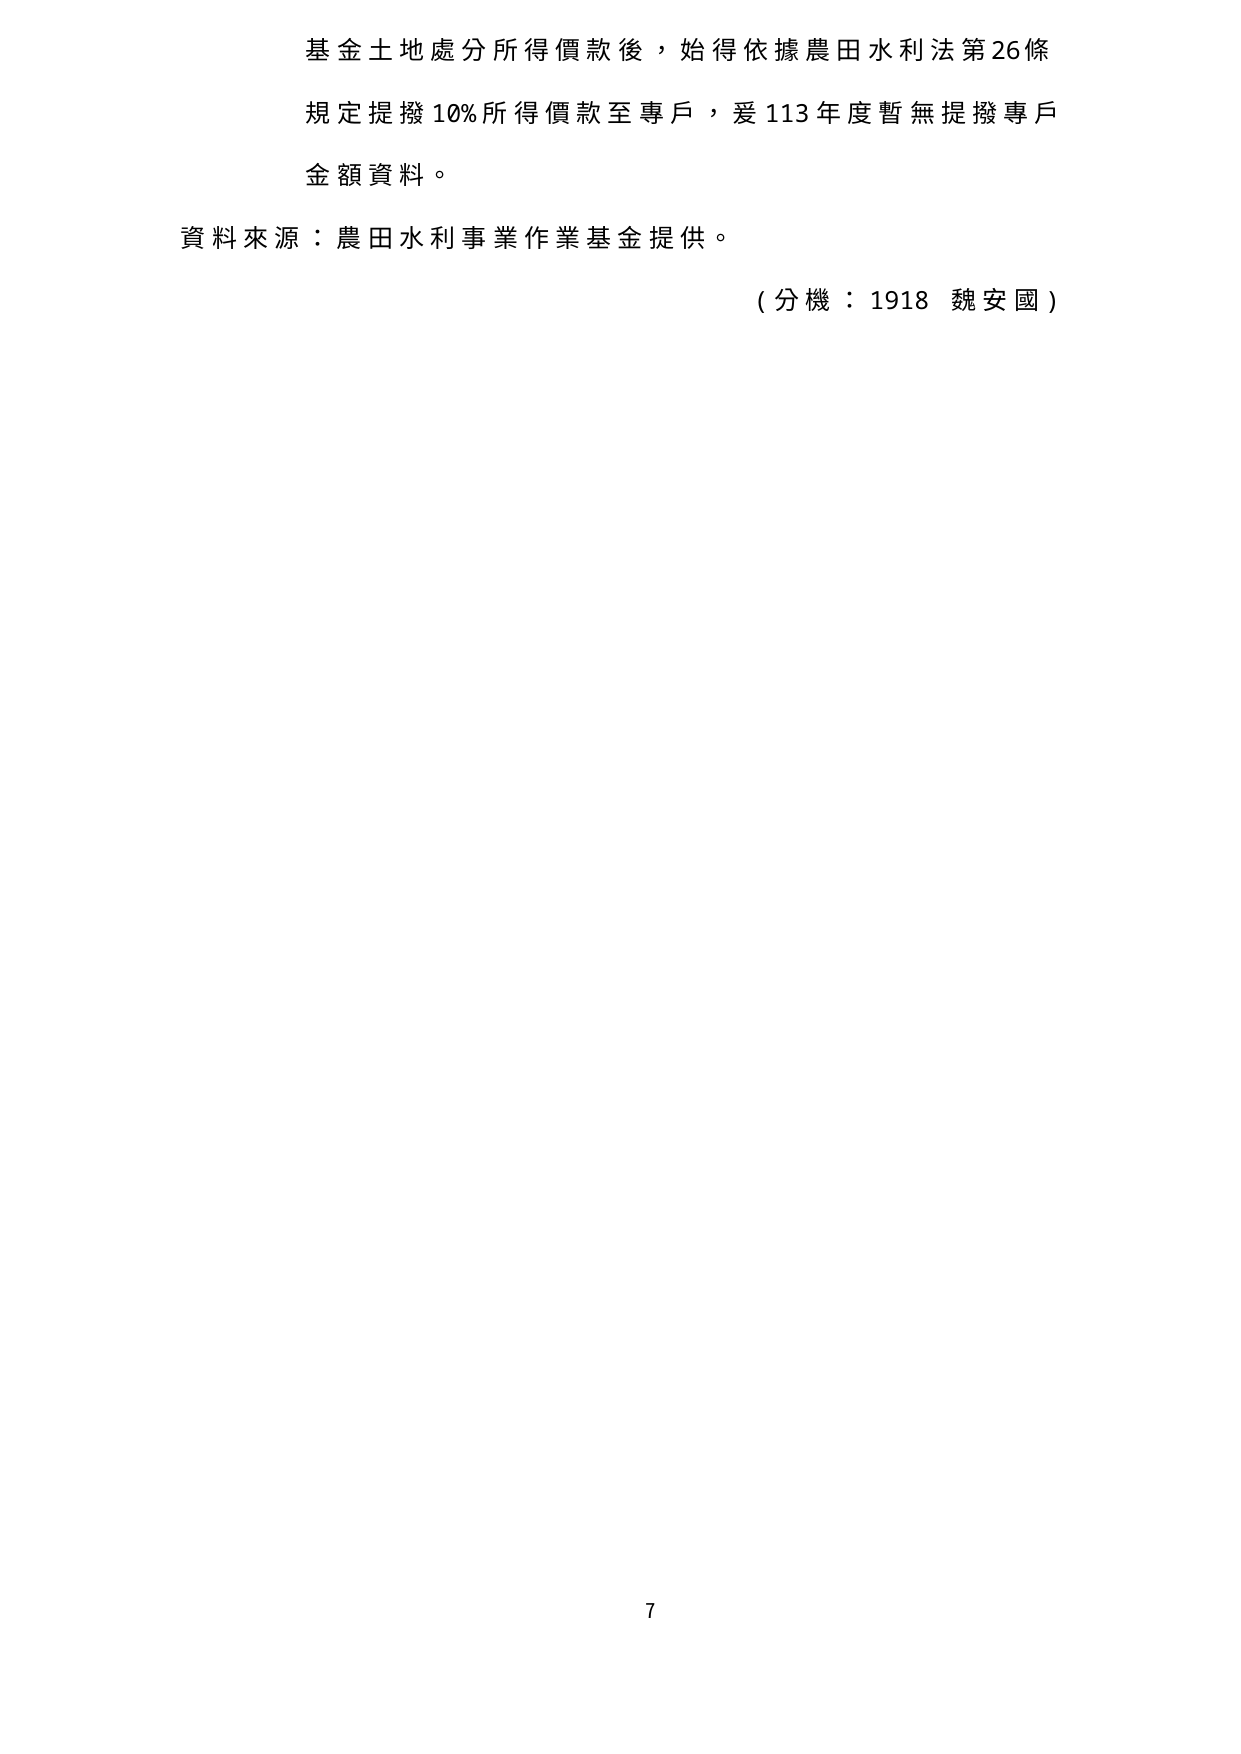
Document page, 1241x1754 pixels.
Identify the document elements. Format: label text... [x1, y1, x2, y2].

text 資料來源：農田水利事業作業基金提供。 [173, 194, 1063, 257]
text 基金土地處分所得價款後，始得依據農田水利法第26條規定提撥10%所得價款至專戶，爰113年度暫無提撥專戶金額資料。 [179, 7, 1063, 194]
text (分機：1918 魏安國) [177, 257, 1063, 319]
